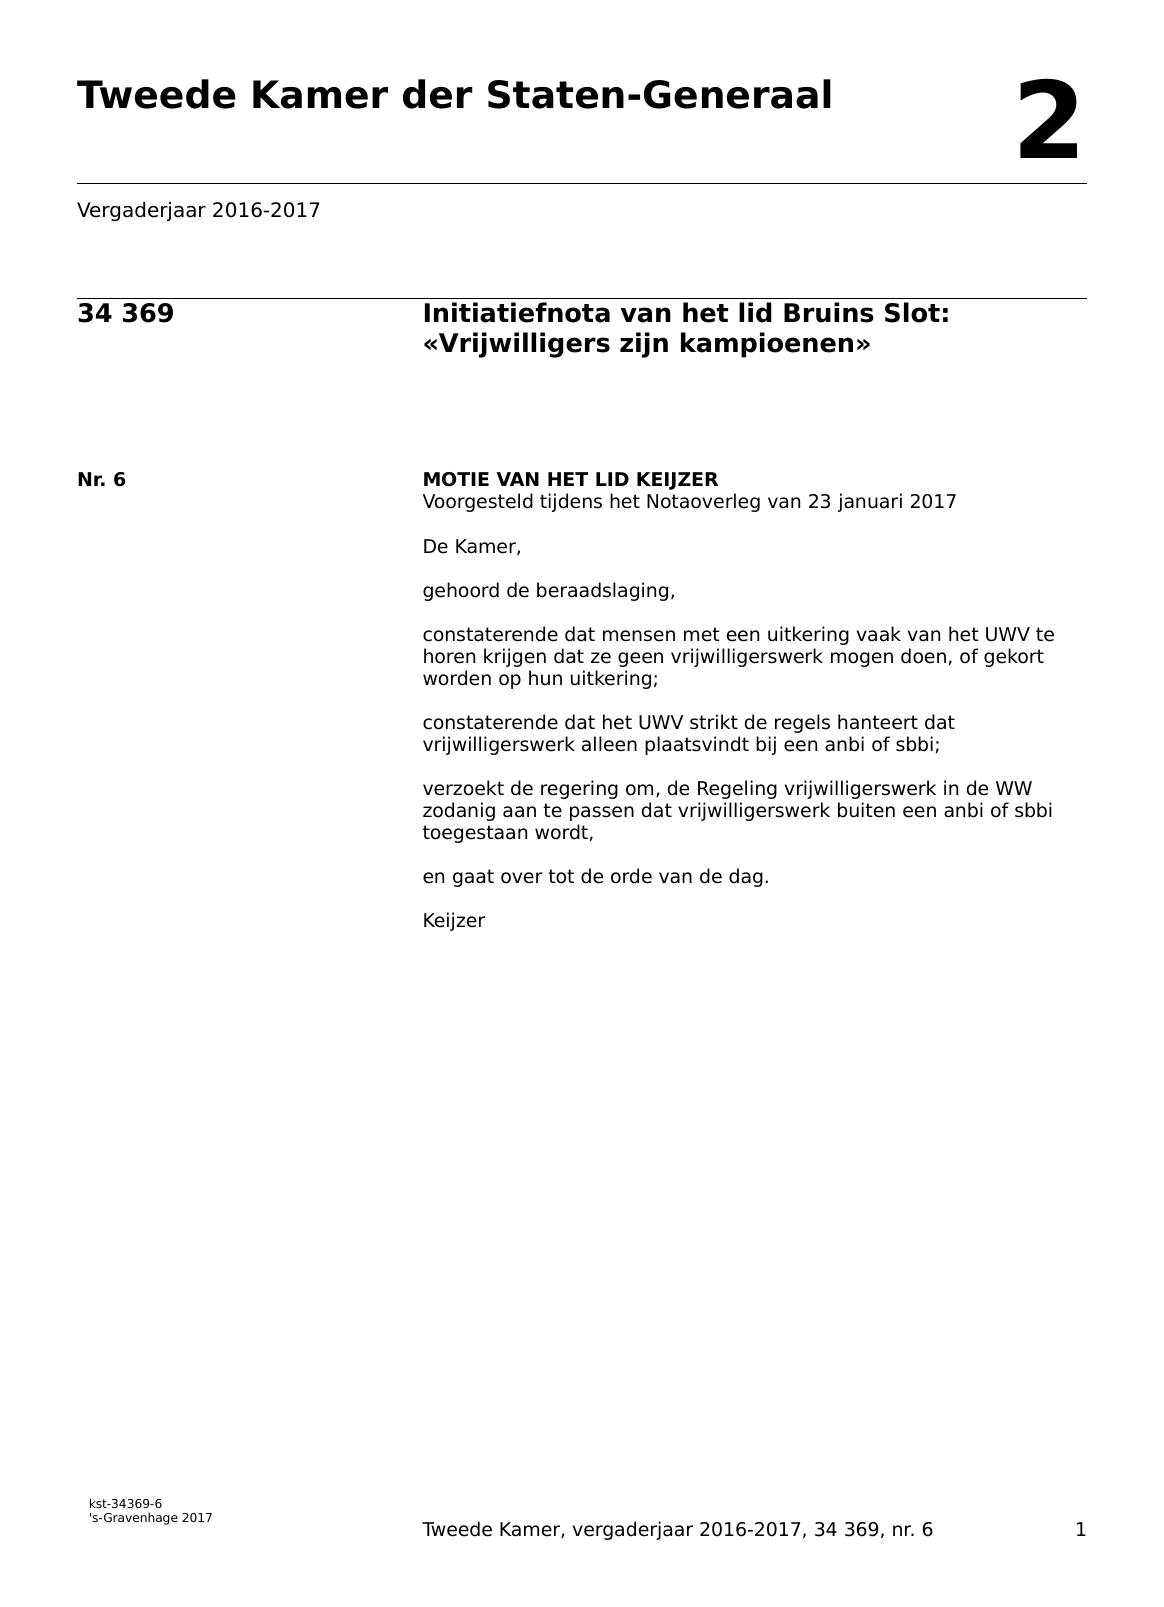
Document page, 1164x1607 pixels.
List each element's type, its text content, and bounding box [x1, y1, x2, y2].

text gehoord de beraadslaging, [422, 580, 1087, 602]
text verzoekt de regering om, de Regeling vrijwilligerswerk in de WW zodanig aan te passen dat vrijwilligerswerk buiten een anbi of sbbi toegestaan wordt, [422, 778, 1087, 844]
text Voorgesteld tijdens het Notaoverleg van 23 januari 2017 [422, 491, 1087, 513]
text 's-Gravenhage 2017 [88, 1511, 323, 1525]
table_header 2 [886, 59, 1087, 183]
subtitle Nr. 6 MOTIE VAN HET LID KEIJZER [77, 469, 1087, 491]
text en gaat over tot de orde van de dag. [422, 866, 1087, 888]
subtitle 34 369 Initiatiefnota van het lid Bruins Slot: «Vrijwilligers zijn kampioenen» [77, 299, 1087, 358]
text constaterende dat het UWV strikt de regels hanteert dat vrijwilligerswerk alleen plaatsvindt bij een anbi of sbbi; [422, 712, 1087, 756]
text kst-34369-6 [88, 1497, 323, 1511]
table_cell Vergaderjaar 2016-2017 [77, 184, 1087, 298]
text Keijzer [422, 910, 1087, 932]
table_header Tweede Kamer der Staten-Generaal [77, 59, 886, 183]
text constaterende dat mensen met een uitkering vaak van het UWV te horen krijgen dat ze geen vrijwilligerswerk mogen doen, of gekort worden op hun uitkering; [422, 624, 1087, 690]
text De Kamer, [422, 536, 1087, 557]
